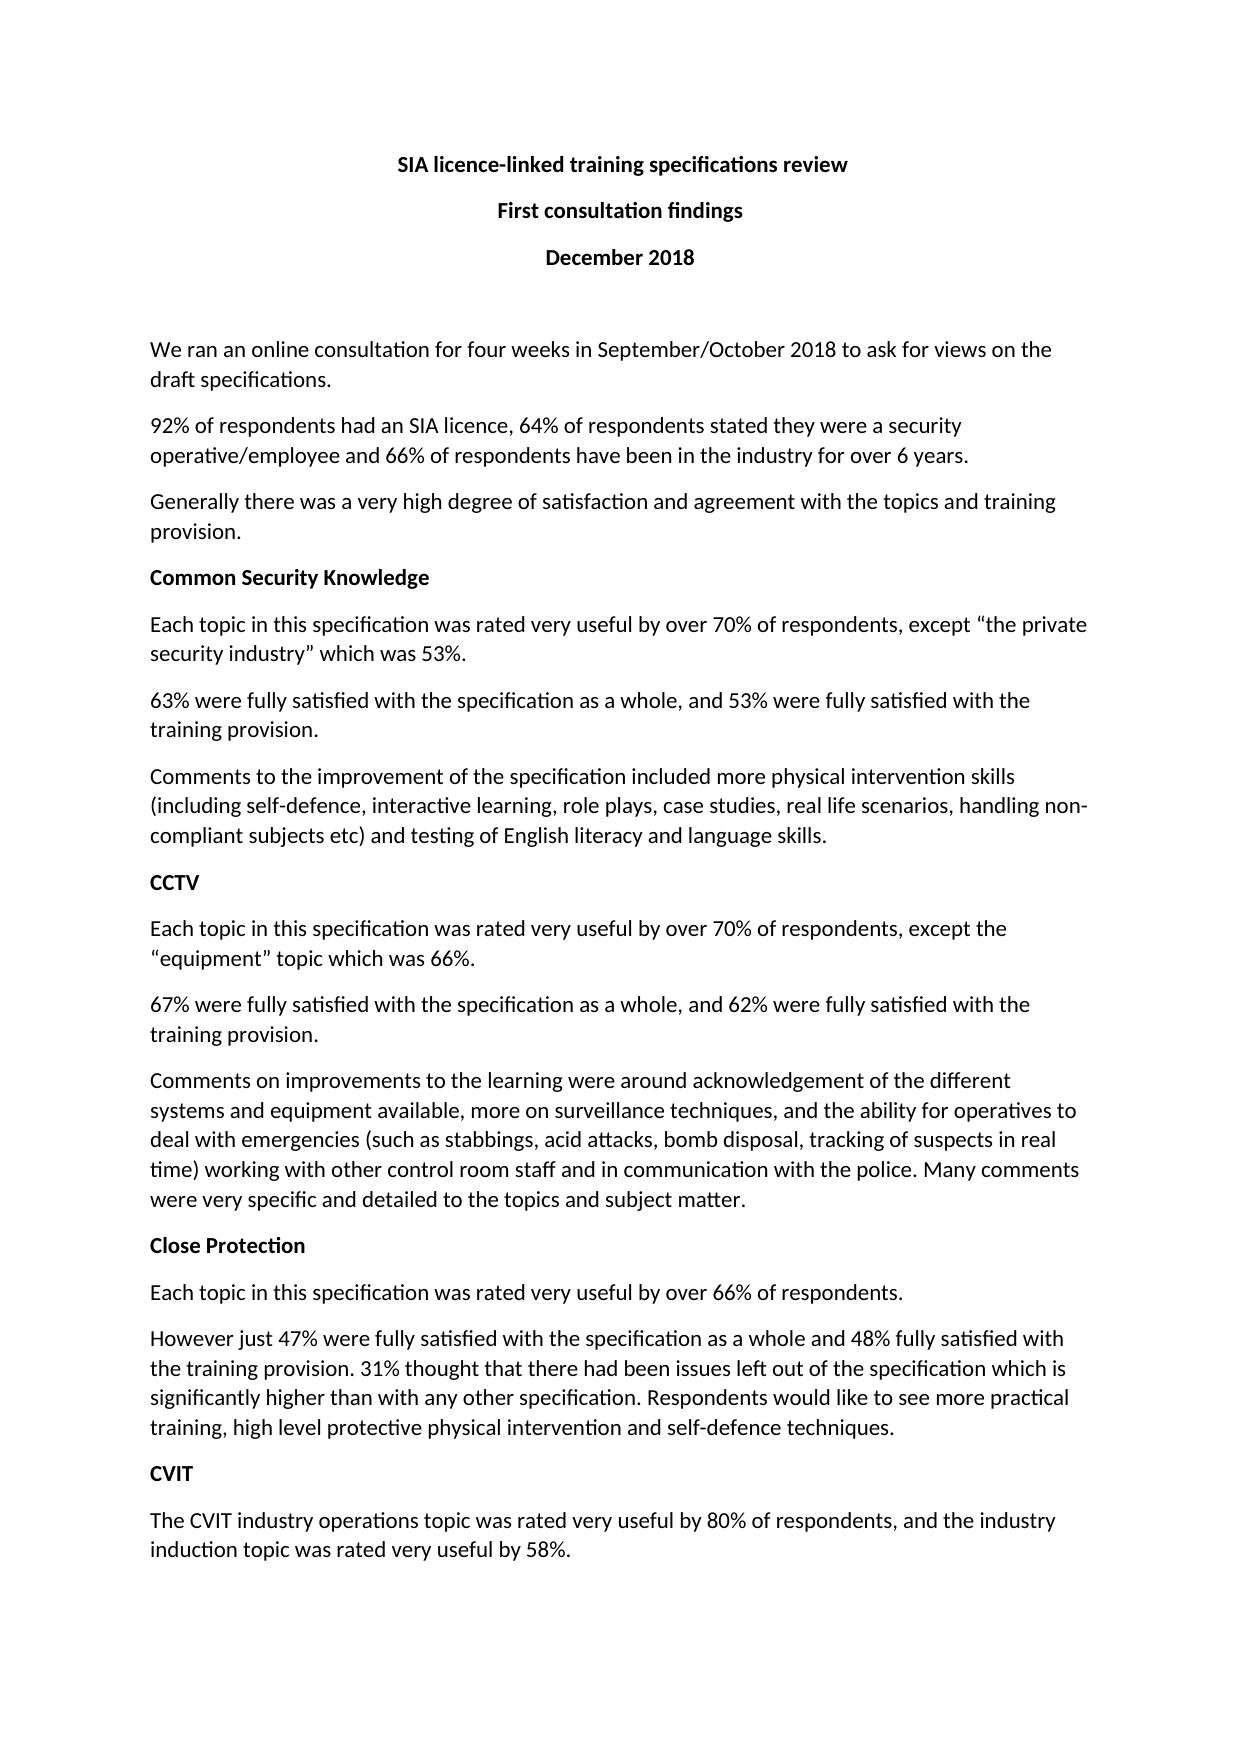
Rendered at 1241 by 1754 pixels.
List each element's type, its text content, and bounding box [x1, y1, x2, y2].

text 92% of respondents had an SIA licence, 64% of respondents stated they were a security operative/employee and 66% of respondents have been in the industry for over 6 years. [150, 411, 1090, 469]
text SIA licence-linked training specifications review [150, 150, 1090, 178]
text Comments to the improvement of the specification included more physical intervention skills (including self-defence, interactive learning, role plays, case studies, real life scenarios, handling non-compliant subjects etc) and testing of English literacy and language skills. [150, 762, 1090, 849]
text Comments on improvements to the learning were around acknowledgement of the different systems and equipment available, more on surveillance techniques, and the ability for operatives to deal with emergencies (such as stabbings, acid attacks, bomb disposal, tracking of suspects in real time) working with other control room staff and in communication with the police. Many comments were very specific and detailed to the topics and subject matter. [150, 1066, 1090, 1213]
text Close Protection [150, 1231, 1090, 1259]
text 67% were fully satisfied with the specification as a whole, and 62% were fully satisfied with the training provision. [150, 990, 1090, 1048]
text However just 47% were fully satisfied with the specification as a whole and 48% fully satisfied with the training provision. 31% thought that there had been issues left out of the specification which is significantly higher than with any other specification. Respondents would like to see more practical training, high level protective physical intervention and self-defence techniques. [150, 1324, 1090, 1441]
text CCTV [150, 868, 1090, 896]
text December 2018 [150, 243, 1090, 271]
text 63% were fully satisfied with the specification as a whole, and 53% were fully satisfied with the training provision. [150, 686, 1090, 744]
text We ran an online consultation for four weeks in September/October 2018 to ask for views on the draft specifications. [150, 335, 1090, 393]
text CVIT [150, 1459, 1090, 1487]
text First consultation findings [150, 196, 1090, 224]
text The CVIT industry operations topic was rated very useful by 80% of respondents, and the industry induction topic was rated very useful by 58%. [150, 1506, 1090, 1563]
text Each topic in this specification was rated very useful by over 66% of respondents. [150, 1278, 1090, 1306]
text Generally there was a very high degree of satisfaction and agreement with the topics and training provision. [150, 487, 1090, 545]
text Common Security Knowledge [150, 563, 1090, 592]
text Each topic in this specification was rated very useful by over 70% of respondents, except “the private security industry” which was 53%. [150, 610, 1090, 668]
text Each topic in this specification was rated very useful by over 70% of respondents, except the “equipment” topic which was 66%. [150, 914, 1090, 972]
